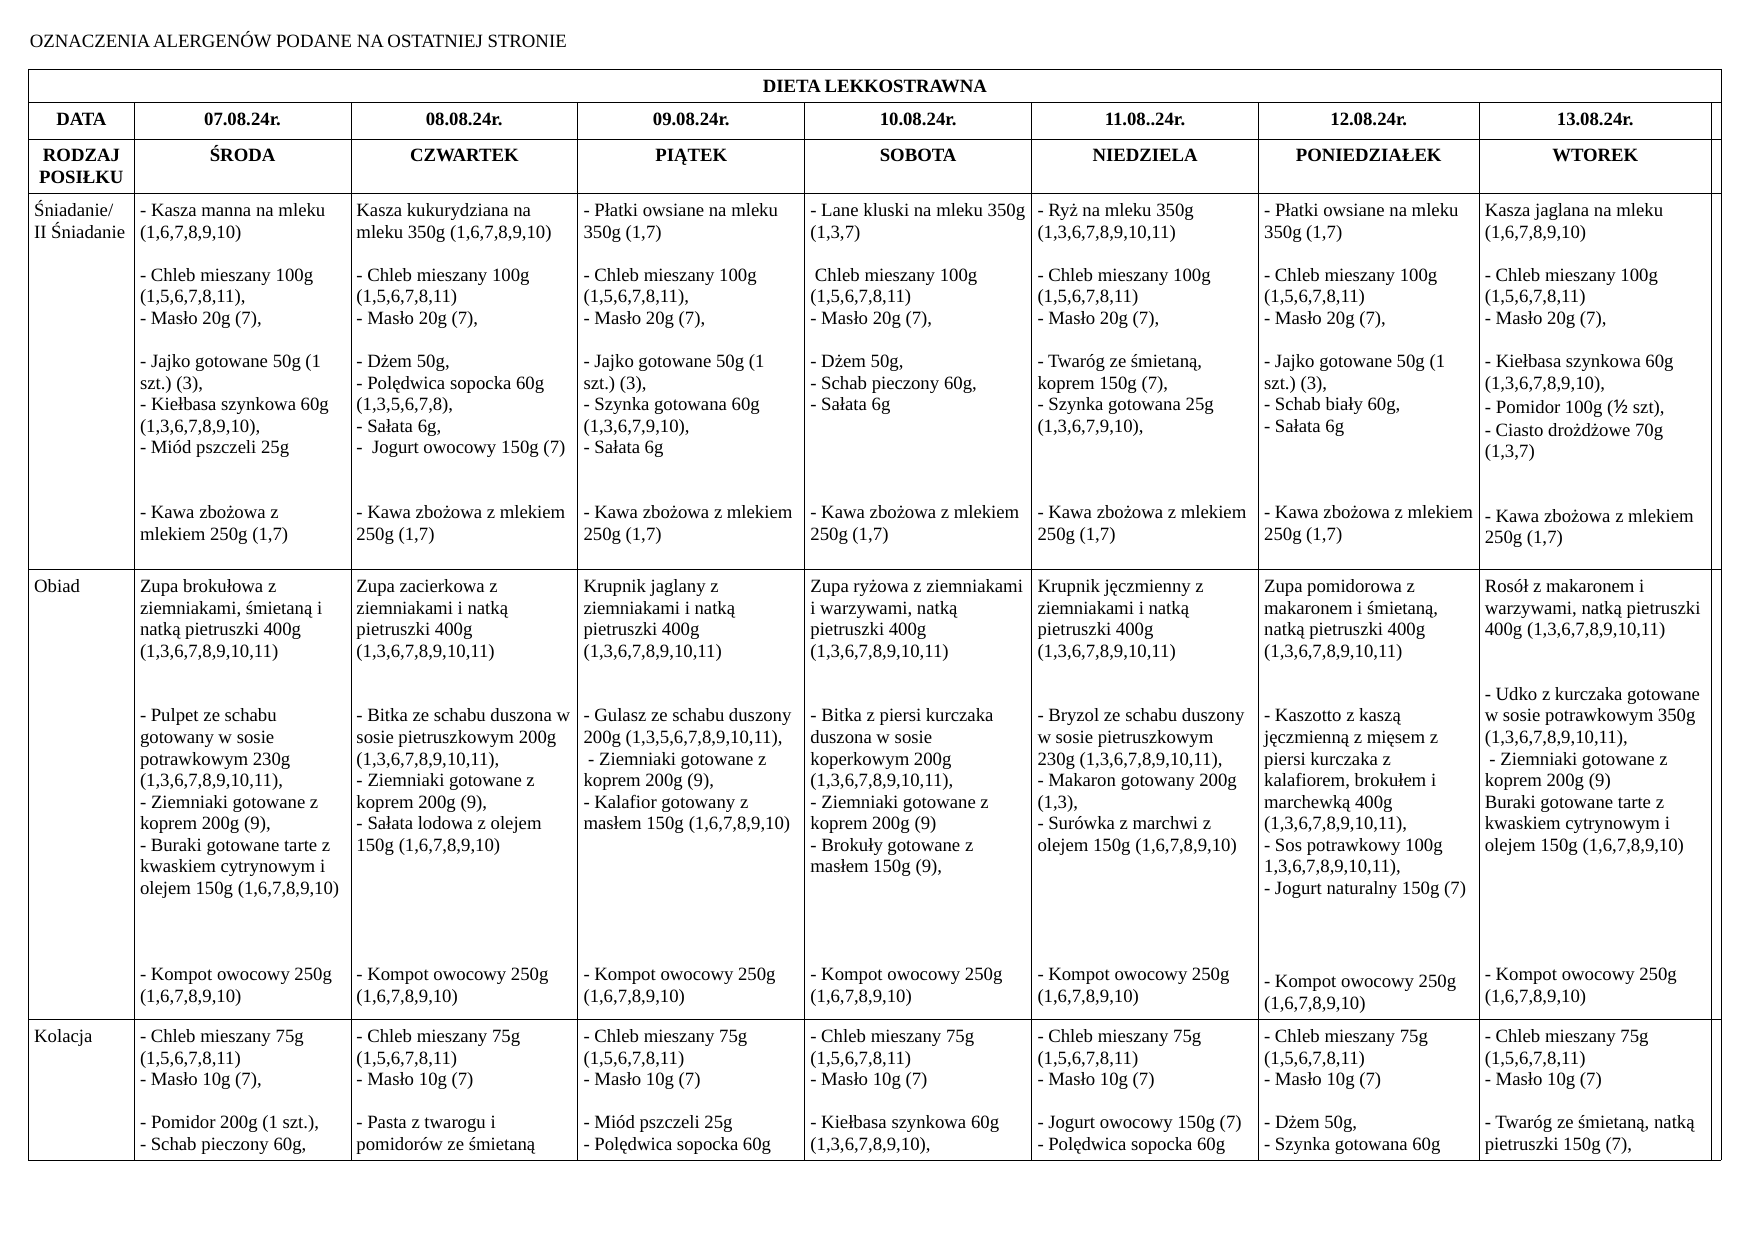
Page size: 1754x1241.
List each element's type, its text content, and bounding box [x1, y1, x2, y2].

table_cell PONIEDZIAŁEK [1259, 140, 1479, 193]
table_cell - Chleb mieszany 75g (1,5,6,7,8,11) - Masło 10g (7) - Dżem 50g, - Szynka gotowana 60g [1259, 1020, 1479, 1160]
table_cell 13.08.24r. [1480, 103, 1711, 138]
table_cell Zupa brokułowa z ziemniakami, śmietaną i natką pietruszki 400g (1,3,6,7,8,9,10,11) - Pulpet ze schabu gotowany w sosie potrawkowym 230g (1,3,6,7,8,9,10,11), - Ziemniaki gotowane z koprem 200g (9), - Buraki gotowane tarte z kwaskiem cytrynowym i olejem 150g (1,6,7,8,9,10) - Kompot owocowy 250g (1,6,7,8,9,10) [135, 570, 351, 1019]
table_cell Kolacja [29, 1020, 134, 1160]
table_cell - Płatki owsiane na mleku 350g (1,7) - Chleb mieszany 100g (1,5,6,7,8,11) - Masło 20g (7), - Jajko gotowane 50g (1 szt.) (3), - Schab biały 60g, - Sałata 6g - Kawa zbożowa z mlekiem 250g (1,7) [1259, 194, 1479, 569]
table_cell - Chleb mieszany 75g (1,5,6,7,8,11) - Masło 10g (7) - Kiełbasa szynkowa 60g (1,3,6,7,8,9,10), [805, 1020, 1031, 1160]
table_cell CZWARTEK [352, 140, 577, 193]
table_cell [1712, 103, 1721, 138]
table_cell PIĄTEK [578, 140, 804, 193]
table_cell [1712, 1020, 1721, 1160]
table_cell - Chleb mieszany 75g (1,5,6,7,8,11) - Masło 10g (7) - Twaróg ze śmietaną, natką pietruszki 150g (7), [1480, 1020, 1711, 1160]
text OZNACZENIA ALERGENÓW PODANE NA OSTATNIEJ STRONIE [29, 29, 1724, 51]
table_cell Zupa ryżowa z ziemniakami i warzywami, natką pietruszki 400g (1,3,6,7,8,9,10,11) - Bitka z piersi kurczaka duszona w sosie koperkowym 200g (1,3,6,7,8,9,10,11), - Ziemniaki gotowane z koprem 200g (9) - Brokuły gotowane z masłem 150g (9), - Kompot owocowy 250g (1,6,7,8,9,10) [805, 570, 1031, 1019]
table_cell [1712, 140, 1721, 193]
table_cell DATA [29, 103, 134, 138]
table_cell Obiad [29, 570, 134, 1019]
table_cell 07.08.24r. [135, 103, 351, 138]
table_cell Krupnik jęczmienny z ziemniakami i natką pietruszki 400g (1,3,6,7,8,9,10,11) - Bryzol ze schabu duszony w sosie pietruszkowym 230g (1,3,6,7,8,9,10,11), - Makaron gotowany 200g (1,3), - Surówka z marchwi z olejem 150g (1,6,7,8,9,10) - Kompot owocowy 250g (1,6,7,8,9,10) [1032, 570, 1258, 1019]
table_cell 12.08.24r. [1259, 103, 1479, 138]
table_cell - Chleb mieszany 75g (1,5,6,7,8,11) - Masło 10g (7) - Jogurt owocowy 150g (7) - Polędwica sopocka 60g [1032, 1020, 1258, 1160]
table_cell Kasza kukurydziana na mleku 350g (1,6,7,8,9,10) - Chleb mieszany 100g (1,5,6,7,8,11) - Masło 20g (7), - Dżem 50g, - Polędwica sopocka 60g (1,3,5,6,7,8), - Sałata 6g, - Jogurt owocowy 150g (7) - Kawa zbożowa z mlekiem 250g (1,7) [352, 194, 577, 569]
table_cell SOBOTA [805, 140, 1031, 193]
table_cell - Lane kluski na mleku 350g (1,3,7) Chleb mieszany 100g (1,5,6,7,8,11) - Masło 20g (7), - Dżem 50g, - Schab pieczony 60g, - Sałata 6g - Kawa zbożowa z mlekiem 250g (1,7) [805, 194, 1031, 569]
table_cell - Chleb mieszany 75g (1,5,6,7,8,11) - Masło 10g (7) - Miód pszczeli 25g - Polędwica sopocka 60g [578, 1020, 804, 1160]
table_cell NIEDZIELA [1032, 140, 1258, 193]
table_cell Zupa pomidorowa z makaronem i śmietaną, natką pietruszki 400g (1,3,6,7,8,9,10,11) - Kaszotto z kaszą jęczmienną z mięsem z piersi kurczaka z kalafiorem, brokułem i marchewką 400g (1,3,6,7,8,9,10,11), - Sos potrawkowy 100g 1,3,6,7,8,9,10,11), - Jogurt naturalny 150g (7) - Kompot owocowy 250g (1,6,7,8,9,10) [1259, 570, 1479, 1019]
table_cell 08.08.24r. [352, 103, 577, 138]
table_cell WTOREK [1480, 140, 1711, 193]
table_cell - Płatki owsiane na mleku 350g (1,7) - Chleb mieszany 100g (1,5,6,7,8,11), - Masło 20g (7), - Jajko gotowane 50g (1 szt.) (3), - Szynka gotowana 60g (1,3,6,7,9,10), - Sałata 6g - Kawa zbożowa z mlekiem 250g (1,7) [578, 194, 804, 569]
table_cell - Chleb mieszany 75g (1,5,6,7,8,11) - Masło 10g (7) - Pasta z twarogu i pomidorów ze śmietaną [352, 1020, 577, 1160]
table_cell [1712, 194, 1721, 569]
table_cell - Chleb mieszany 75g (1,5,6,7,8,11) - Masło 10g (7), - Pomidor 200g (1 szt.), - Schab pieczony 60g, [135, 1020, 351, 1160]
table_cell RODZAJ POSIŁKU [29, 140, 134, 193]
table_header DIETA LEKKOSTRAWNA [29, 70, 1721, 102]
table_cell - Kasza manna na mleku (1,6,7,8,9,10) - Chleb mieszany 100g (1,5,6,7,8,11), - Masło 20g (7), - Jajko gotowane 50g (1 szt.) (3), - Kiełbasa szynkowa 60g (1,3,6,7,8,9,10), - Miód pszczeli 25g - Kawa zbożowa z mlekiem 250g (1,7) [135, 194, 351, 569]
table_cell 11.08..24r. [1032, 103, 1258, 138]
table_cell [1712, 570, 1721, 1019]
table_cell 10.08.24r. [805, 103, 1031, 138]
table_cell Kasza jaglana na mleku (1,6,7,8,9,10) - Chleb mieszany 100g (1,5,6,7,8,11) - Masło 20g (7), - Kiełbasa szynkowa 60g (1,3,6,7,8,9,10), - Pomidor 100g (½ szt), - Ciasto drożdżowe 70g (1,3,7) - Kawa zbożowa z mlekiem 250g (1,7) [1480, 194, 1711, 569]
table_cell Śniadanie/ II Śniadanie [29, 194, 134, 569]
table_cell Krupnik jaglany z ziemniakami i natką pietruszki 400g (1,3,6,7,8,9,10,11) - Gulasz ze schabu duszony 200g (1,3,5,6,7,8,9,10,11), - Ziemniaki gotowane z koprem 200g (9), - Kalafior gotowany z masłem 150g (1,6,7,8,9,10) - Kompot owocowy 250g (1,6,7,8,9,10) [578, 570, 804, 1019]
table_cell - Ryż na mleku 350g (1,3,6,7,8,9,10,11) - Chleb mieszany 100g (1,5,6,7,8,11) - Masło 20g (7), - Twaróg ze śmietaną, koprem 150g (7), - Szynka gotowana 25g (1,3,6,7,9,10), - Kawa zbożowa z mlekiem 250g (1,7) [1032, 194, 1258, 569]
table_cell ŚRODA [135, 140, 351, 193]
table_cell 09.08.24r. [578, 103, 804, 138]
table_cell Zupa zacierkowa z ziemniakami i natką pietruszki 400g (1,3,6,7,8,9,10,11) - Bitka ze schabu duszona w sosie pietruszkowym 200g (1,3,6,7,8,9,10,11), - Ziemniaki gotowane z koprem 200g (9), - Sałata lodowa z olejem 150g (1,6,7,8,9,10) - Kompot owocowy 250g (1,6,7,8,9,10) [352, 570, 577, 1019]
table_cell Rosół z makaronem i warzywami, natką pietruszki 400g (1,3,6,7,8,9,10,11) - Udko z kurczaka gotowane w sosie potrawkowym 350g (1,3,6,7,8,9,10,11), - Ziemniaki gotowane z koprem 200g (9) Buraki gotowane tarte z kwaskiem cytrynowym i olejem 150g (1,6,7,8,9,10) - Kompot owocowy 250g (1,6,7,8,9,10) [1480, 570, 1711, 1019]
